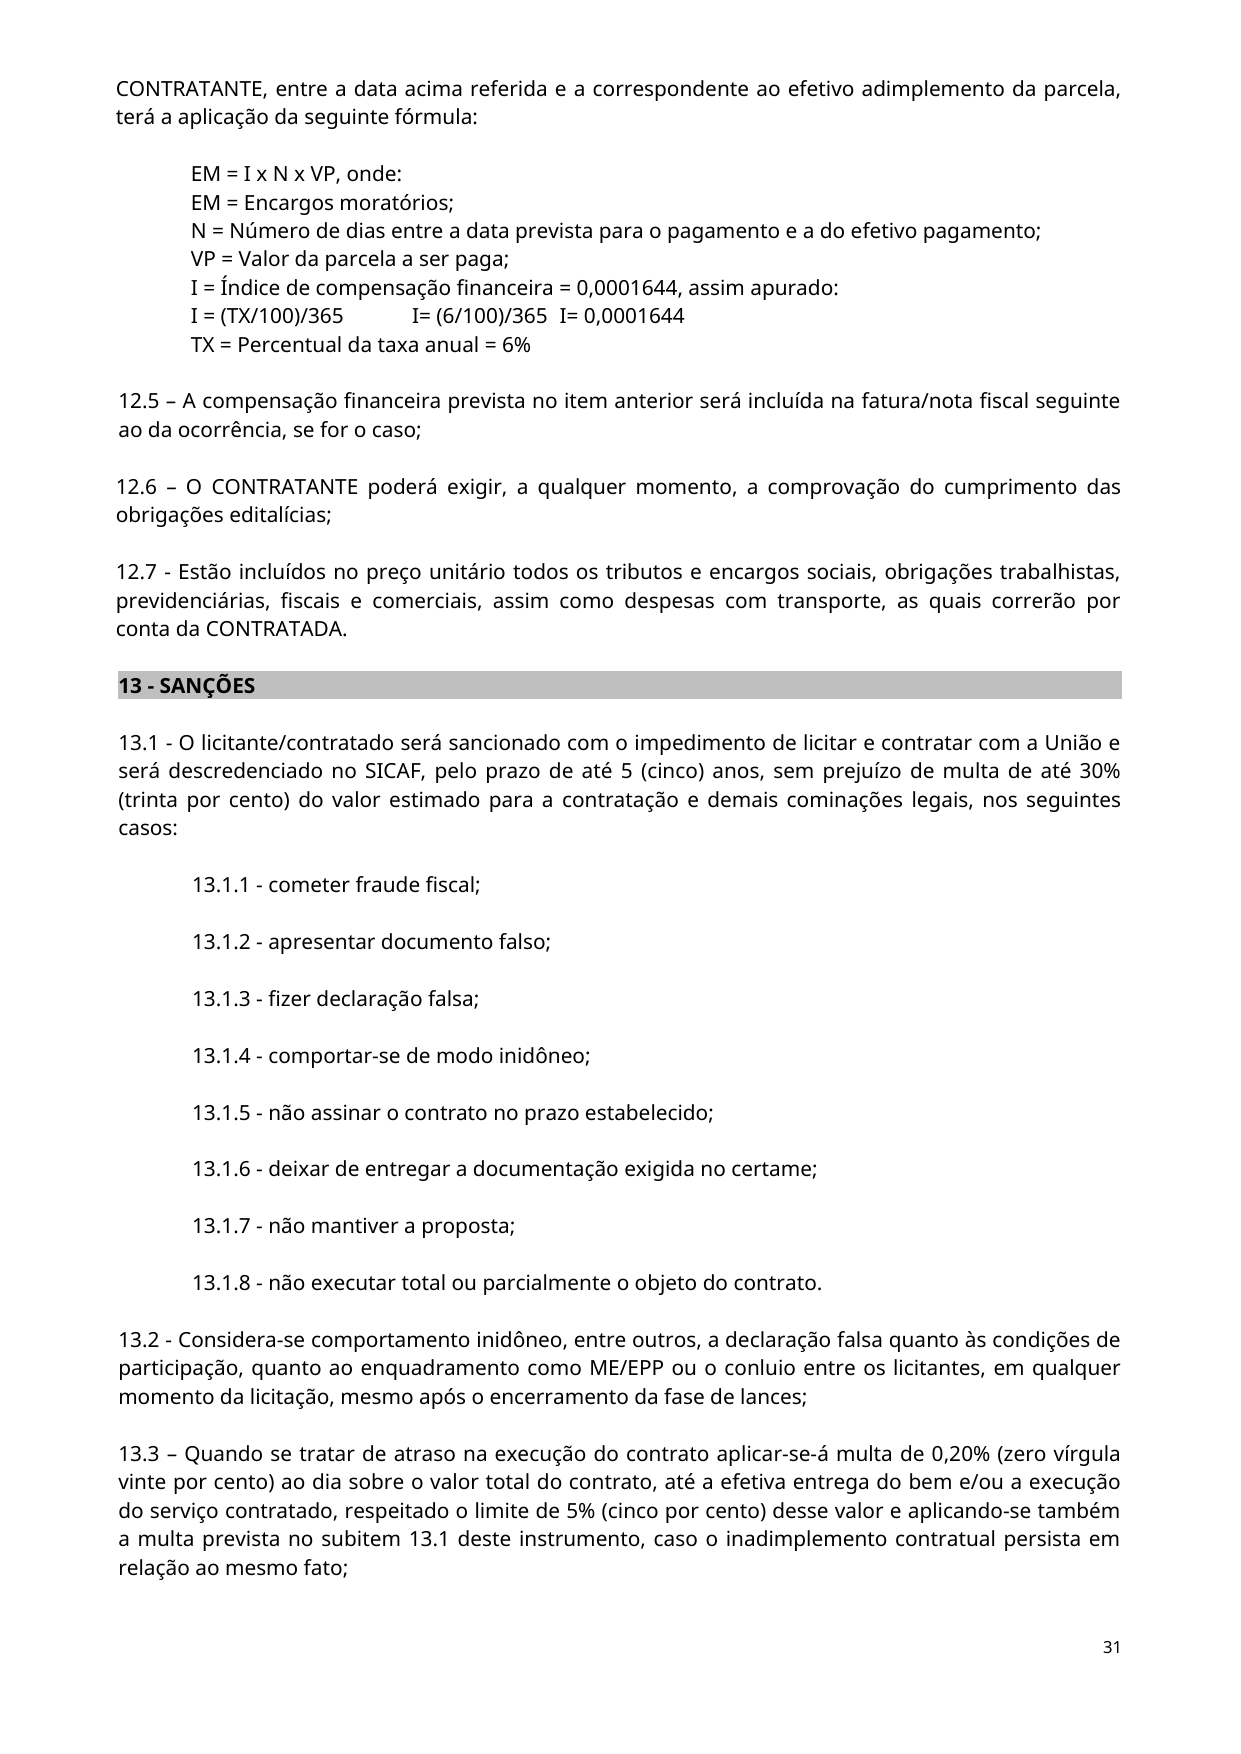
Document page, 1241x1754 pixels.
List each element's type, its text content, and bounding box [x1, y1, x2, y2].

text 13.1.7 - não mantiver a proposta; [192, 1211, 1122, 1240]
text I = (TX/100)/365 I= (6/100)/365 I= 0,0001644 [191, 301, 1122, 330]
text 13.3 – Quando se tratar de atraso na execução do contrato aplicar-se-á multa de 0,20% (zero vírgula vinte por cento) ao dia sobre o valor total do contrato, até a efetiva entrega do bem e/ou a execução do serviço contratado, respeitado o limite de 5% (cinco por cento) desse valor e aplicando-se também a multa prevista no subitem 13.1 deste instrumento, caso o inadimplemento contratual persista em relação ao mesmo fato; [118, 1439, 1122, 1581]
text TX = Percentual da taxa anual = 6% [191, 330, 1122, 358]
text 13.1.8 - não executar total ou parcialmente o objeto do contrato. [192, 1268, 1122, 1297]
text 13.1.6 - deixar de entregar a documentação exigida no certame; [192, 1154, 1122, 1183]
text VP = Valor da parcela a ser paga; [191, 244, 1122, 273]
text 13 - SANÇÕES [118, 671, 1122, 699]
text 13.1.3 - fizer declaração falsa; [192, 984, 1122, 1012]
text CONTRATANTE, entre a data acima referida e a correspondente ao efetivo adimplemento da parcela, terá a aplicação da seguinte fórmula: [116, 74, 1122, 131]
text 13.1 - O licitante/contratado será sancionado com o impedimento de licitar e contratar com a União e será descredenciado no SICAF, pelo prazo de até 5 (cinco) anos, sem prejuízo de multa de até 30% (trinta por cento) do valor estimado para a contratação e demais cominações legais, nos seguintes casos: [118, 728, 1122, 842]
text 13.2 - Considera-se comportamento inidôneo, entre outros, a declaração falsa quanto às condições de participação, quanto ao enquadramento como ME/EPP ou o conluio entre os licitantes, em qualquer momento da licitação, mesmo após o encerramento da fase de lances; [118, 1325, 1122, 1410]
text N = Número de dias entre a data prevista para o pagamento e a do efetivo pagamento; [191, 216, 1122, 244]
text 13.1.5 - não assinar o contrato no prazo estabelecido; [192, 1098, 1122, 1126]
text EM = I x N x VP, onde: [191, 159, 1122, 188]
text 13.1.1 - cometer fraude fiscal; [192, 870, 1122, 898]
text 12.6 – O CONTRATANTE poderá exigir, a qualquer momento, a comprovação do cumprimento das obrigações editalícias; [116, 472, 1122, 529]
text 12.7 - Estão incluídos no preço unitário todos os tributos e encargos sociais, obrigações trabalhistas, previdenciárias, fiscais e comerciais, assim como despesas com transporte, as quais correrão por conta da CONTRATADA. [116, 557, 1122, 643]
text I = Índice de compensação financeira = 0,0001644, assim apurado: [191, 273, 1122, 301]
text 12.5 – A compensação financeira prevista no item anterior será incluída na fatura/nota fiscal seguinte ao da ocorrência, se for o caso; [118, 387, 1122, 443]
text 13.1.2 - apresentar documento falso; [192, 927, 1122, 955]
text 13.1.4 - comportar-se de modo inidôneo; [192, 1041, 1122, 1069]
text EM = Encargos moratórios; [191, 188, 1122, 216]
